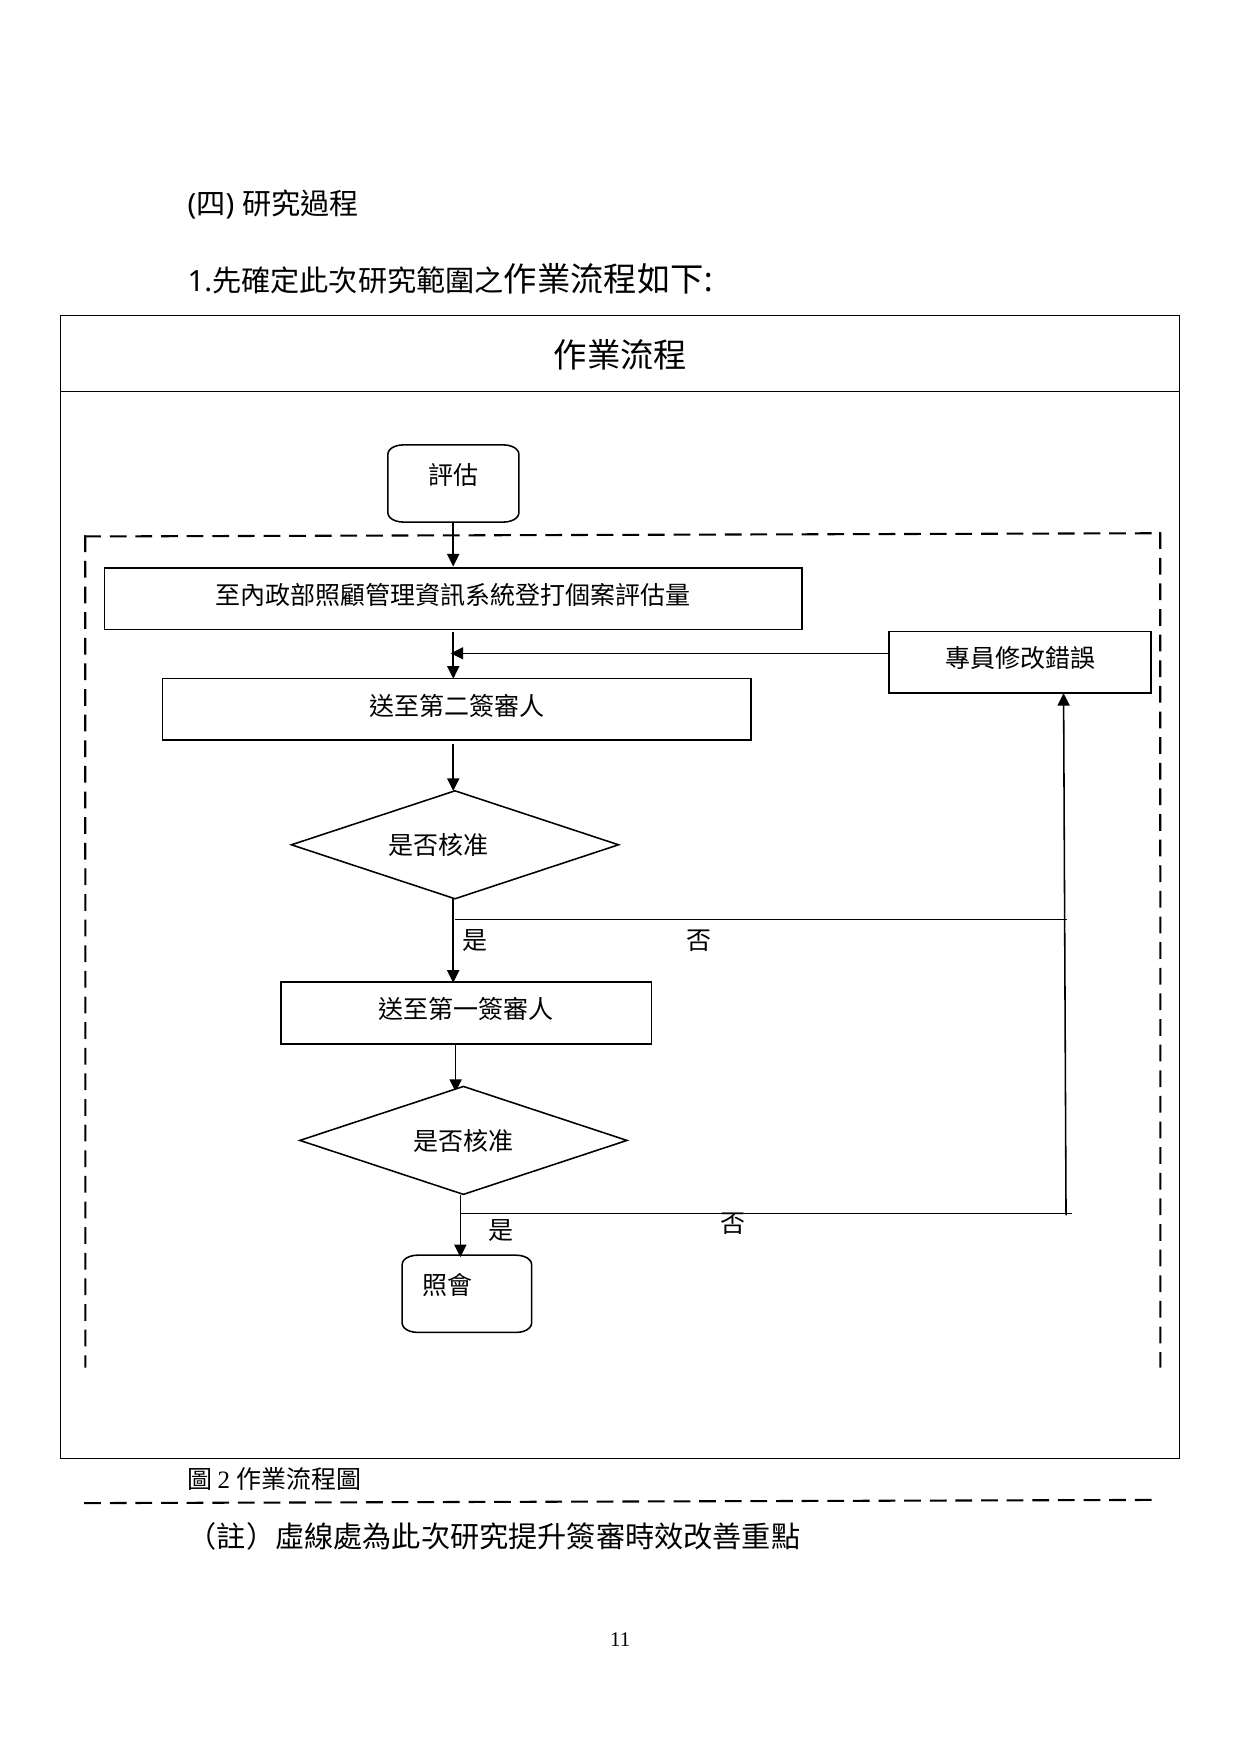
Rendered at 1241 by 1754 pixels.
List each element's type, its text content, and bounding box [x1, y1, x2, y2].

text (四) 研究過程 [187, 164, 1053, 239]
text 圖2 作業流程圖 [187, 1459, 1053, 1497]
text （註）虛線處為此次研究提升簽審時效改善重點 [187, 1497, 1053, 1572]
text 1.先確定此次研究範圍之作業流程如下: [187, 239, 1053, 314]
table_header 作業流程 [61, 316, 1179, 391]
table_cell [61, 392, 1179, 1458]
